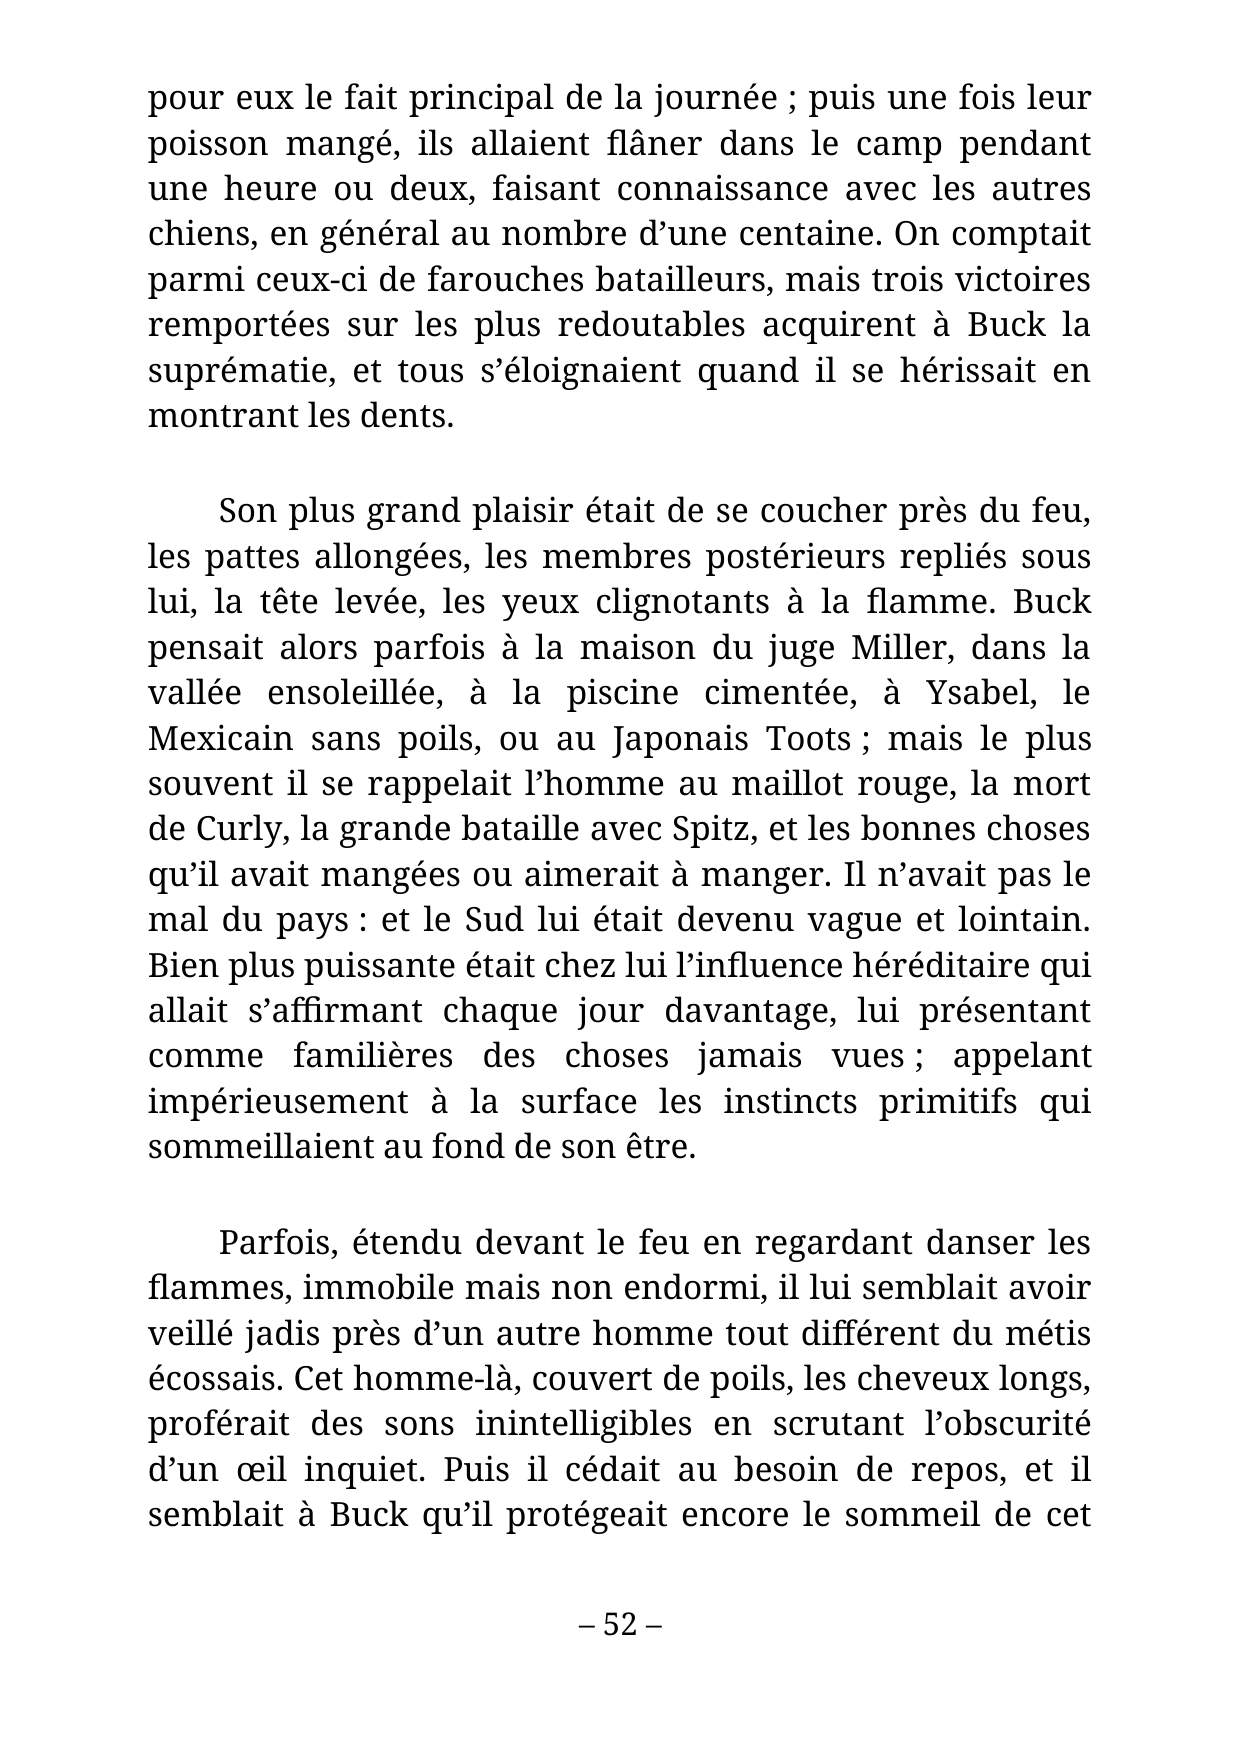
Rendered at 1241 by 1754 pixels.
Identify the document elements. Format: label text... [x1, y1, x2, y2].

text Parfois, étendu devant le feu en regardant danser les flammes, immobile mais non endormi, il lui semblait avoir veillé jadis près d’un autre homme tout différent du métis écossais. Cet homme-là, couvert de poils, les cheveux longs, proférait des sons inintelligibles en scrutant l’obscurité d’un œil inquiet. Puis il cédait au besoin de repos, et il semblait à Buck qu’il protégeait encore le sommeil de cet [148, 1218, 1092, 1536]
text Son plus grand plaisir était de se coucher près du feu, les pattes allongées, les membres postérieurs repliés sous lui, la tête levée, les yeux clignotants à la flamme. Buck pensait alors parfois à la maison du juge Miller, dans la vallée ensoleillée, à la piscine cimentée, à Ysabel, le Mexicain sans poils, ou au Japonais Toots ; mais le plus souvent il se rappelait l’homme au maillot rouge, la mort de Curly, la grande bataille avec Spitz, et les bonnes choses qu’il avait mangées ou aimerait à manger. Il n’avait pas le mal du pays : et le Sud lui était devenu vague et lointain. Bien plus puissante était chez lui l’influence héréditaire qui allait s’affirmant chaque jour davantage, lui présentant comme familières des choses jamais vues ; appelant impérieusement à la surface les instincts primitifs qui sommeillaient au fond de son être. [148, 487, 1092, 1168]
text pour eux le fait principal de la journée ; puis une fois leur poisson mangé, ils allaient flâner dans le camp pendant une heure ou deux, faisant connaissance avec les autres chiens, en général au nombre d’une centaine. On comptait parmi ceux-ci de farouches batailleurs, mais trois victoires remportées sur les plus redoutables acquirent à Buck la suprématie, et tous s’éloignaient quand il se hérissait en montrant les dents. [148, 74, 1092, 437]
